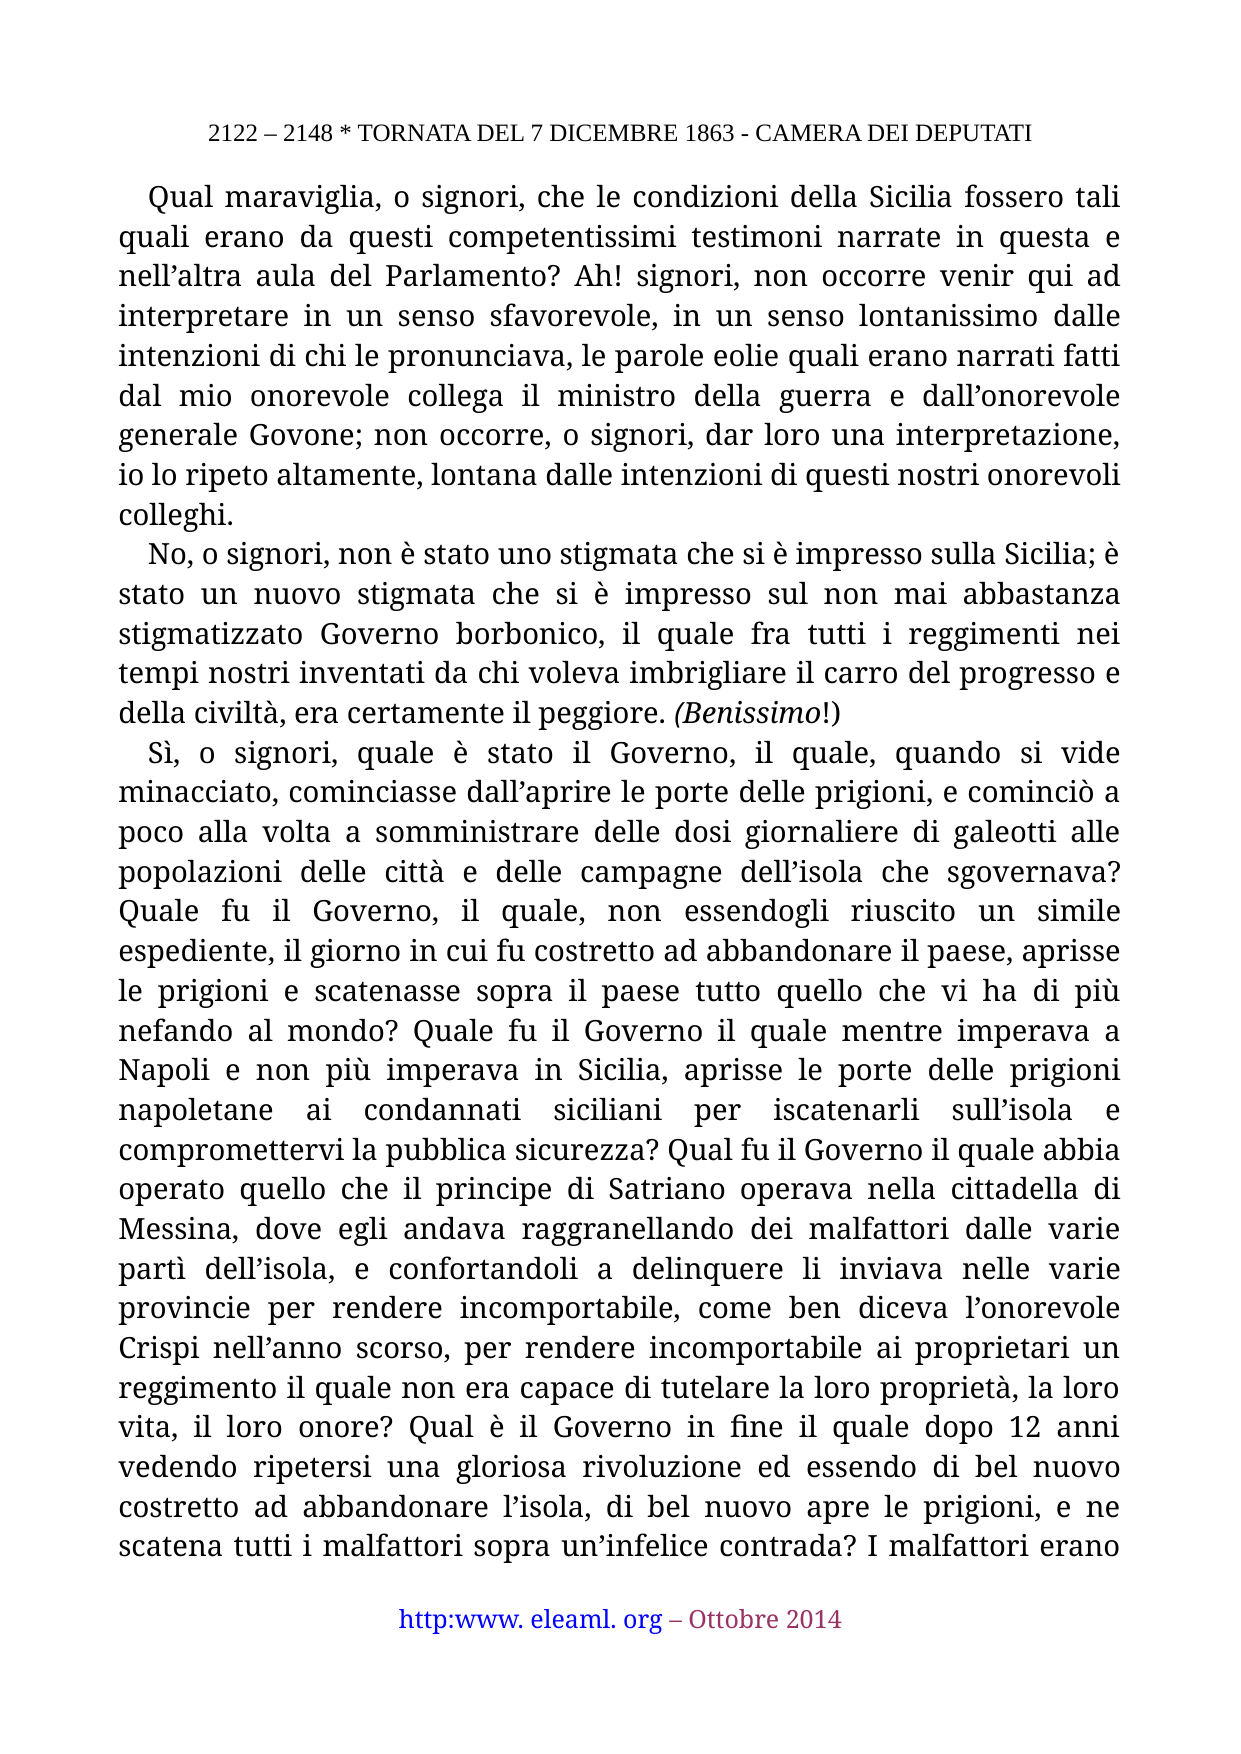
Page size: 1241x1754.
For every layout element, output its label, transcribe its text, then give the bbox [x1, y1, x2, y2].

text No, o signori, non è stato uno stigmata che si è impresso sulla Sicilia; è stato un nuovo stigmata che si è impresso sul non mai abbastanza stigmatizzato Governo borbonico, il quale fra tutti i reggimenti nei tempi nostri inventati da chi voleva imbrigliare il carro del progresso e della civiltà, era certamente il peggiore. (Benissimo!) [118, 533, 1122, 732]
text Qual maraviglia, o signori, che le condizioni della Sicilia fossero tali quali erano da questi competentissimi testimoni narrate in questa e nell’altra aula del Parlamento? Ah! signori, non occorre venir qui ad interpretare in un senso sfavorevole, in un senso lontanissimo dalle intenzioni di chi le pronunciava, le parole eolie quali erano narrati fatti dal mio onorevole collega il ministro della guerra e dall’onorevole generale Govone; non occorre, o signori, dar loro una interpretazione, io lo ripeto altamente, lontana dalle intenzioni di questi nostri onorevoli colleghi. [118, 176, 1122, 533]
text Sì, o signori, quale è stato il Governo, il quale, quando si vide minacciato, cominciasse dall’aprire le porte delle prigioni, e cominciò a poco alla volta a somministrare delle dosi giornaliere di galeotti alle popolazioni delle città e delle campagne dell’isola che sgovernava? Quale fu il Governo, il quale, non essendogli riuscito un simile espediente, il giorno in cui fu costretto ad abbandonare il paese, aprisse le prigioni e scatenasse sopra il paese tutto quello che vi ha di più nefando al mondo? Quale fu il Governo il quale mentre imperava a Napoli e non più imperava in Sicilia, aprisse le porte delle prigioni napoletane ai condannati siciliani per iscatenarli sull’isola e compromettervi la pubblica sicurezza? Qual fu il Governo il quale abbia operato quello che il principe di Satriano operava nella cittadella di Messina, dove egli andava raggranellando dei malfattori dalle varie partì dell’isola, e confortandoli a delinquere li inviava nelle varie provincie per rendere incomportabile, come ben diceva l’onorevole Crispi nell’anno scorso, per rendere incomportabile ai proprietari un reggimento il quale non era capace di tutelare la loro proprietà, la loro vita, il loro onore? Qual è il Governo in fine il quale dopo 12 anni vedendo ripetersi una gloriosa rivoluzione ed essendo di bel nuovo costretto ad abbandonare l’isola, di bel nuovo apre le prigioni, e ne scatena tutti i malfattori sopra un’infelice contrada? I malfattori erano [118, 732, 1122, 1565]
